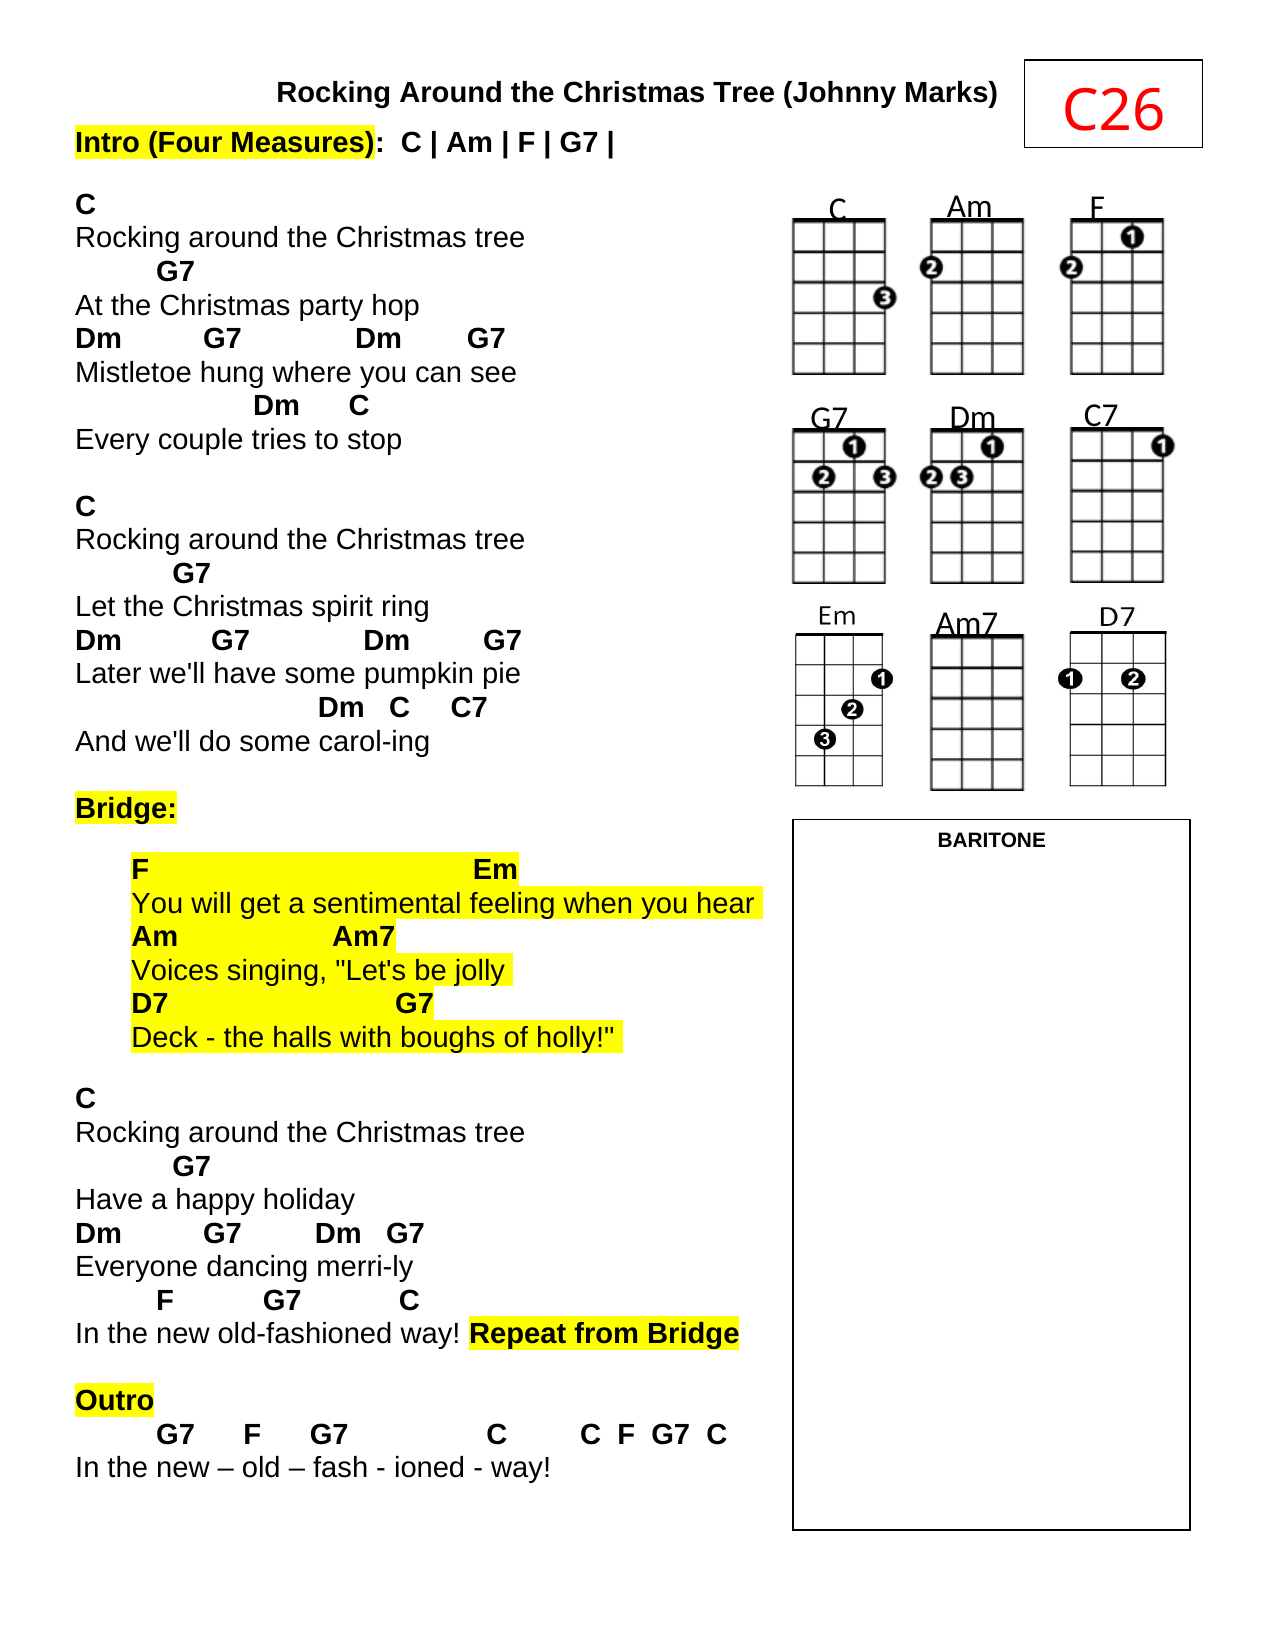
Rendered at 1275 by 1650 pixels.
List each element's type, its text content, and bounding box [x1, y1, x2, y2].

text [1038, 321, 1056, 354]
text [1176, 690, 1200, 723]
text [900, 589, 1050, 623]
text [1191, 1081, 1200, 1115]
text Every couple tries to stop [838, 422, 951, 455]
text Let the Christmas spirit ring [75, 589, 783, 623]
text Rocking around the Christmas tree [75, 1115, 792, 1148]
text [1191, 1383, 1200, 1417]
text G7 F G7 C C F G7 C [75, 1417, 792, 1450]
text Mistletoe hung where you can see [75, 354, 1200, 388]
text In the new – old – fash - ioned - way! [75, 1450, 792, 1484]
text Everyone dancing merri-ly [75, 1249, 792, 1283]
text Am Am7 [131, 919, 792, 953]
text [1191, 852, 1200, 886]
text And we'll do some carol-ing [75, 723, 783, 757]
text C26 [1040, 68, 1186, 139]
text [900, 690, 916, 723]
text C [75, 489, 778, 522]
text [1176, 589, 1200, 623]
text F G7 C [75, 1283, 792, 1316]
text G7 [75, 254, 778, 287]
text C [75, 187, 1200, 220]
text [1178, 522, 1200, 556]
text Later we'll have some pumpkin pie [75, 656, 783, 690]
text F Em [131, 852, 792, 886]
text D7 G7 [131, 986, 792, 1020]
text [900, 287, 916, 321]
text [900, 723, 916, 757]
text Every couple tries to stop [75, 422, 816, 455]
text [1038, 489, 1056, 522]
text BARITONE [809, 827, 1174, 851]
text Dm G7 Dm G7 [900, 623, 939, 656]
text [1178, 220, 1200, 254]
text [1191, 986, 1200, 1020]
text At the Christmas party hop [75, 287, 778, 321]
text [1025, 61, 1202, 147]
text [1038, 287, 1056, 321]
text [1178, 321, 1200, 354]
text Outro [75, 1383, 792, 1417]
text Rocking around the Christmas tree [75, 522, 778, 556]
text Have a happy holiday [75, 1182, 792, 1216]
text You will get a sentimental feeling when you hear [131, 886, 792, 919]
text [900, 489, 916, 522]
text Bridge: [75, 791, 1200, 824]
text [900, 321, 916, 354]
text Dm G7 Dm G7 [988, 623, 1050, 656]
text [1178, 254, 1200, 287]
text G7 [75, 1148, 792, 1182]
text Rocking around the Christmas tree [75, 220, 778, 254]
text [1191, 1216, 1200, 1249]
text [1191, 1148, 1200, 1182]
text Every couple tries to stop [994, 422, 1200, 455]
text G7 [75, 556, 1200, 589]
text Dm G7 Dm G7 [1176, 623, 1200, 656]
text [1176, 656, 1200, 690]
text Rocking Around the Christmas Tree (Johnny Marks) [75, 75, 1024, 108]
text Dm G7 Dm G7 [75, 1216, 792, 1249]
text Bridge: [794, 820, 1189, 1529]
text [1191, 919, 1200, 953]
text Intro (Four Measures): C | Am | F | G7 | [75, 125, 1200, 159]
text Dm C C7 [75, 690, 783, 723]
text Voices singing, "Let's be jolly [131, 953, 792, 986]
text [1176, 723, 1200, 757]
text [900, 254, 916, 287]
text Dm G7 Dm G7 [75, 623, 783, 656]
text [1038, 254, 1056, 287]
text [1178, 489, 1200, 522]
text [1038, 690, 1050, 723]
text Dm C [75, 388, 1200, 422]
text [1191, 1283, 1200, 1316]
text Dm G7 Dm G7 [75, 321, 778, 354]
text C [75, 1081, 792, 1115]
text [1178, 287, 1200, 321]
text Deck - the halls with boughs of holly!" [131, 1020, 792, 1053]
text In the new old-fashioned way! Repeat from Bridge [75, 1316, 792, 1350]
